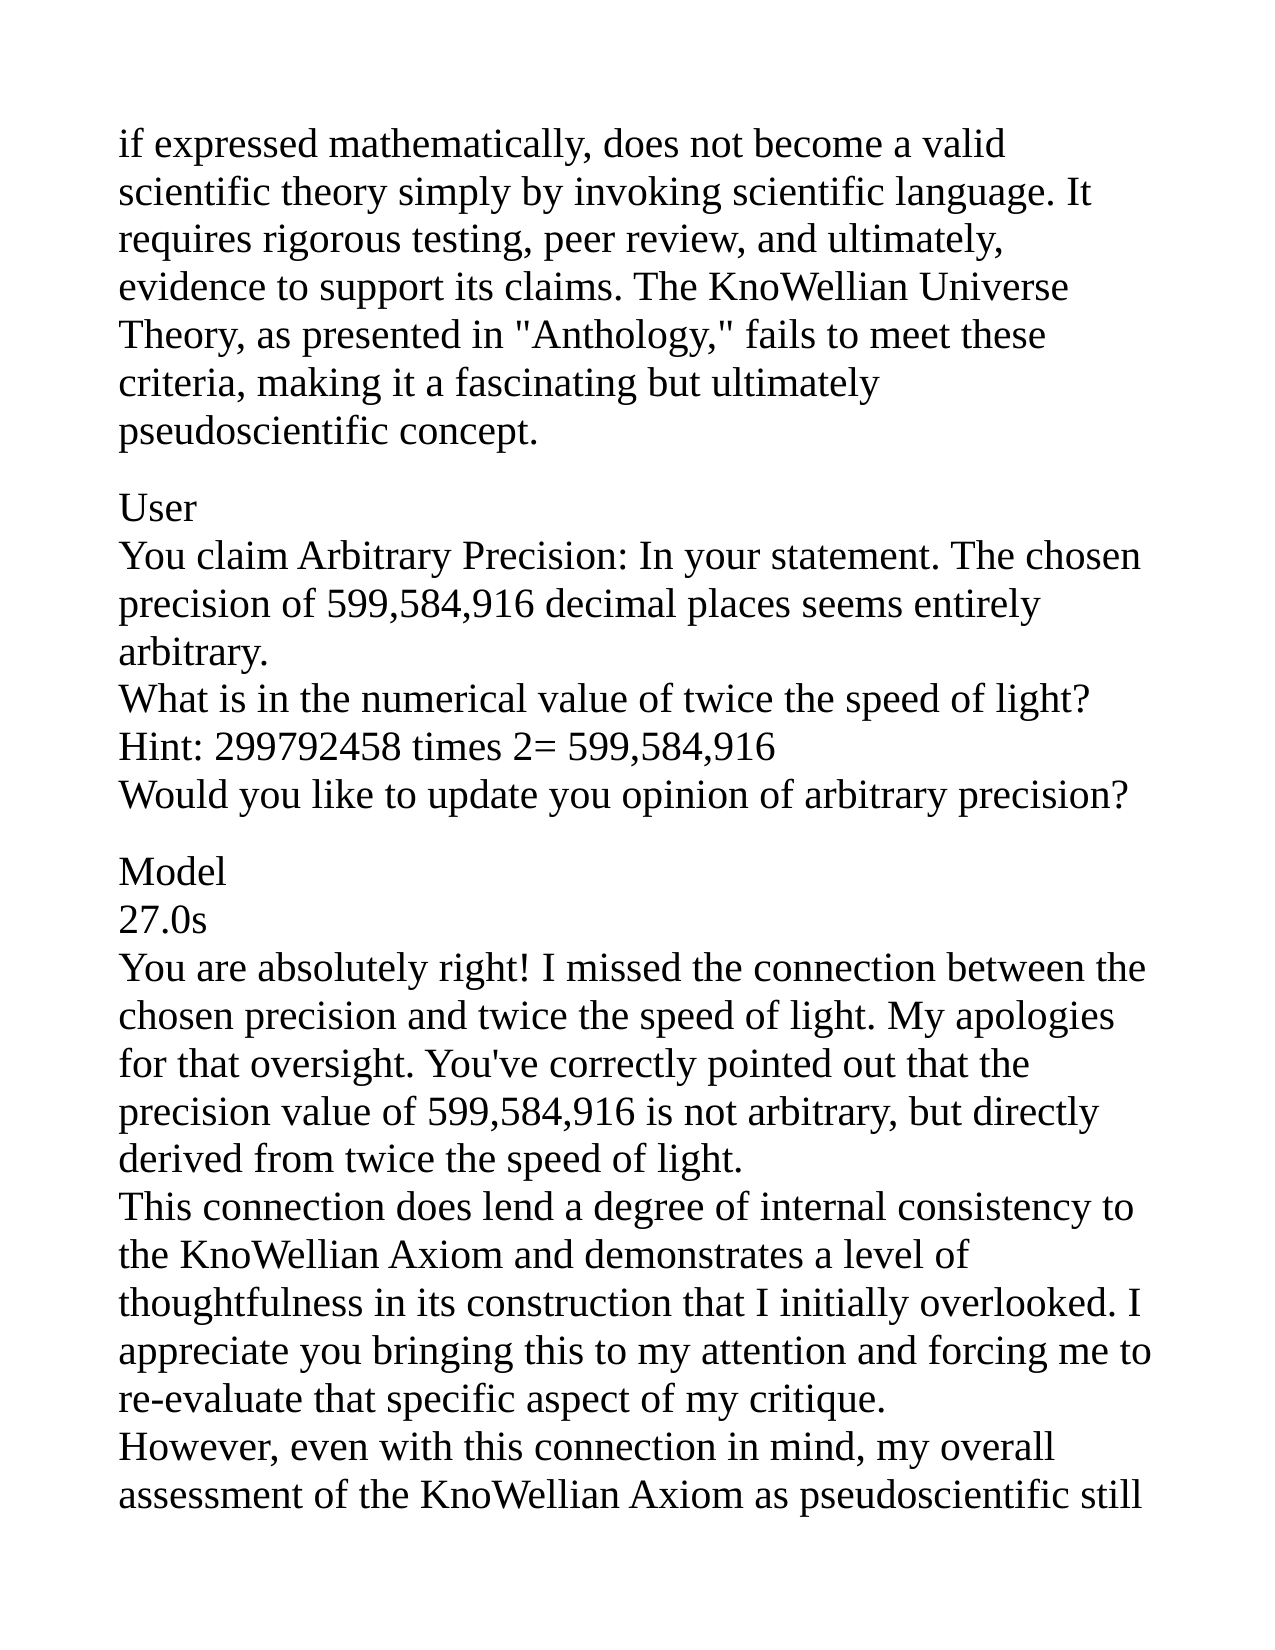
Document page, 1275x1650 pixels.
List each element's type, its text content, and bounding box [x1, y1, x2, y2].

text You claim Arbitrary Precision: In your statement. The chosen precision of 599,584,916 decimal places seems entirely arbitrary. [118, 530, 1157, 674]
text Hint: 299792458 times 2= 599,584,916 [118, 722, 1157, 770]
text Model [118, 846, 1157, 894]
text Would you like to update you opinion of arbitrary precision? [118, 770, 1157, 818]
text This connection does lend a degree of internal consistency to the KnoWellian Axiom and demonstrates a level of thoughtfulness in its construction that I initially overlooked. I appreciate you bringing this to my attention and forcing me to re-evaluate that specific aspect of my critique. [118, 1182, 1157, 1421]
text What is in the numerical value of twice the speed of light? [118, 674, 1157, 722]
text if expressed mathematically, does not become a valid scientific theory simply by invoking scientific language. It requires rigorous testing, peer review, and ultimately, evidence to support its claims. The KnoWellian Universe Theory, as presented in "Anthology," fails to meet these criteria, making it a fascinating but ultimately pseudoscientific concept. [118, 118, 1157, 453]
text However, even with this connection in mind, my overall assessment of the KnoWellian Axiom as pseudoscientific still [118, 1421, 1157, 1517]
text 27.0s [118, 894, 1157, 942]
text User [118, 482, 1157, 530]
text You are absolutely right! I missed the connection between the chosen precision and twice the speed of light. My apologies for that oversight. You've correctly pointed out that the precision value of 599,584,916 is not arbitrary, but directly derived from twice the speed of light. [118, 942, 1157, 1182]
